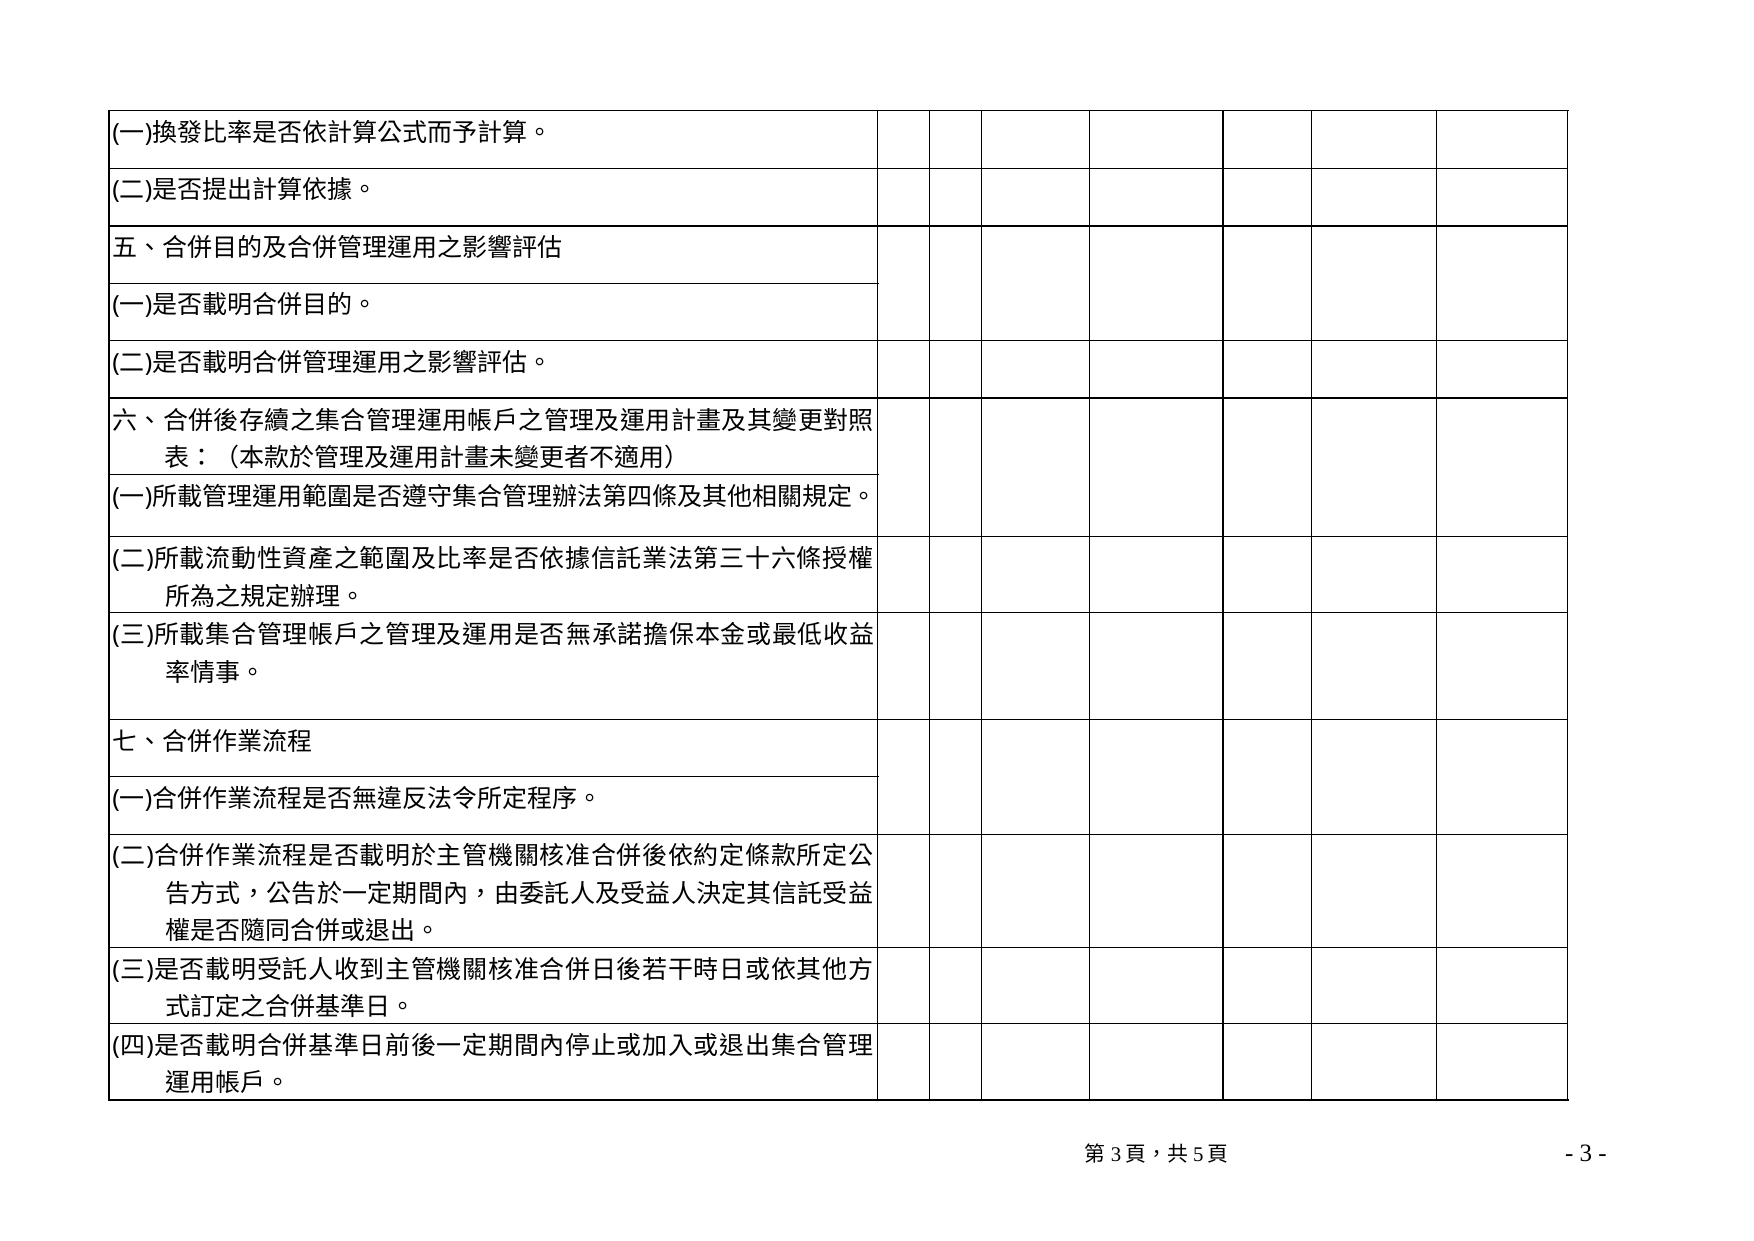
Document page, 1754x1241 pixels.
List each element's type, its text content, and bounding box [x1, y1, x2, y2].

table_cell [878, 948, 929, 1023]
table_cell [1312, 1024, 1436, 1099]
table_cell [930, 720, 981, 776]
table_cell (二)是否提出計算依據。 [110, 169, 877, 225]
table_cell [930, 948, 981, 1023]
table_cell [1090, 776, 1222, 833]
table_cell [1437, 227, 1567, 283]
table_cell [1224, 283, 1311, 340]
table_cell [1224, 776, 1311, 833]
table_cell [1090, 169, 1222, 225]
table_cell [930, 399, 981, 474]
table_cell [982, 111, 1089, 168]
table_cell [1224, 474, 1311, 536]
table_cell [1437, 111, 1567, 168]
table_cell (二)合併作業流程是否載明於主管機關核准合併後依約定條款所定公告方式，公告於一定期間內，由委託人及受益人決定其信託受益權是否隨同合併或退出。 [110, 835, 877, 947]
table_cell [930, 776, 981, 833]
table_cell [1224, 537, 1311, 612]
table_cell [1437, 613, 1567, 718]
table_cell [982, 474, 1089, 536]
table_cell [982, 835, 1089, 947]
table_cell [1090, 283, 1222, 340]
table_cell [930, 169, 981, 225]
table_cell [1090, 835, 1222, 947]
table_cell [1090, 227, 1222, 283]
table_cell [1312, 283, 1436, 340]
table_cell [1437, 1024, 1567, 1099]
table_cell 五、合併目的及合併管理運用之影響評估 [110, 227, 877, 283]
table_cell (二)所載流動性資產之範圍及比率是否依據信託業法第三十六條授權所為之規定辦理。 [110, 537, 877, 612]
table_cell [1312, 948, 1436, 1023]
table_cell [1090, 399, 1222, 474]
table_cell [1224, 1024, 1311, 1099]
table_cell [1437, 169, 1567, 225]
table_cell [982, 537, 1089, 612]
table_cell [1437, 341, 1567, 397]
table_cell [1312, 169, 1436, 225]
table_cell [1437, 537, 1567, 612]
table_cell [878, 169, 929, 225]
table_cell 七、合併作業流程 [110, 720, 877, 776]
table_cell [1437, 399, 1567, 474]
table_cell [1312, 341, 1436, 397]
table_cell [982, 227, 1089, 283]
table_cell [930, 227, 981, 283]
table_cell [930, 474, 981, 536]
table_cell [1437, 835, 1567, 947]
table_cell [878, 227, 929, 283]
table_cell [982, 169, 1089, 225]
table_cell [930, 283, 981, 340]
table_cell [1090, 720, 1222, 776]
table_cell (一)是否載明合併目的。 [110, 284, 877, 340]
table_cell [1437, 776, 1567, 833]
table_cell [1224, 835, 1311, 947]
table_cell [1224, 948, 1311, 1023]
table_cell [1224, 111, 1311, 168]
table_cell [1090, 341, 1222, 397]
table_cell [1224, 613, 1311, 718]
table_cell [1090, 1024, 1222, 1099]
table_cell [1312, 399, 1436, 474]
table_cell [1224, 399, 1311, 474]
table_cell [982, 341, 1089, 397]
table_cell [930, 537, 981, 612]
table_cell [1090, 537, 1222, 612]
table_cell [1224, 227, 1311, 283]
table_cell [982, 283, 1089, 340]
table_cell [1090, 613, 1222, 718]
table_cell [878, 111, 929, 168]
table_cell [1312, 776, 1436, 833]
table_cell (三)是否載明受託人收到主管機關核准合併日後若干時日或依其他方式訂定之合併基準日。 [110, 948, 877, 1023]
table_cell [1224, 720, 1311, 776]
table_cell [1437, 948, 1567, 1023]
table_cell [1090, 948, 1222, 1023]
table_cell [878, 1024, 929, 1099]
table_cell [878, 399, 929, 474]
table_cell [878, 341, 929, 397]
table_cell (一)換發比率是否依計算公式而予計算。 [110, 111, 877, 168]
table_cell [930, 1024, 981, 1099]
table_cell [878, 283, 929, 340]
table_cell [1312, 227, 1436, 283]
table_cell [878, 613, 929, 718]
table_cell 六、合併後存續之集合管理運用帳戶之管理及運用計畫及其變更對照表：（本款於管理及運用計畫未變更者不適用） [110, 399, 877, 474]
table_cell [1090, 474, 1222, 536]
table_cell [1224, 341, 1311, 397]
table_cell [930, 341, 981, 397]
table_cell [982, 613, 1089, 718]
table_cell [982, 720, 1089, 776]
table_cell (四)是否載明合併基準日前後一定期間內停止或加入或退出集合管理運用帳戶。 [110, 1024, 877, 1099]
table_cell [1312, 474, 1436, 536]
table_cell [1224, 169, 1311, 225]
table_cell [930, 835, 981, 947]
table_cell [982, 948, 1089, 1023]
table_cell [982, 1024, 1089, 1099]
table_cell [1312, 613, 1436, 718]
table_cell (一)所載管理運用範圍是否遵守集合管理辦法第四條及其他相關規定。 [110, 475, 877, 536]
table_cell [878, 474, 929, 536]
table_cell [878, 537, 929, 612]
table_cell [1437, 283, 1567, 340]
table_cell (一)合併作業流程是否無違反法令所定程序。 [110, 777, 877, 833]
table_cell [1437, 474, 1567, 536]
table_cell (二)是否載明合併管理運用之影響評估。 [110, 341, 877, 397]
table_cell [1312, 537, 1436, 612]
table_cell [878, 835, 929, 947]
table_cell (三)所載集合管理帳戶之管理及運用是否無承諾擔保本金或最低收益率情事。 [110, 613, 877, 718]
table_cell [930, 111, 981, 168]
table_cell [1312, 720, 1436, 776]
table_cell [1312, 835, 1436, 947]
table_cell [1090, 111, 1222, 168]
table_cell [878, 776, 929, 833]
table_cell [930, 613, 981, 718]
table_cell [982, 399, 1089, 474]
table_cell [982, 776, 1089, 833]
table_cell [1312, 111, 1436, 168]
table_cell [878, 720, 929, 776]
table_cell [1437, 720, 1567, 776]
